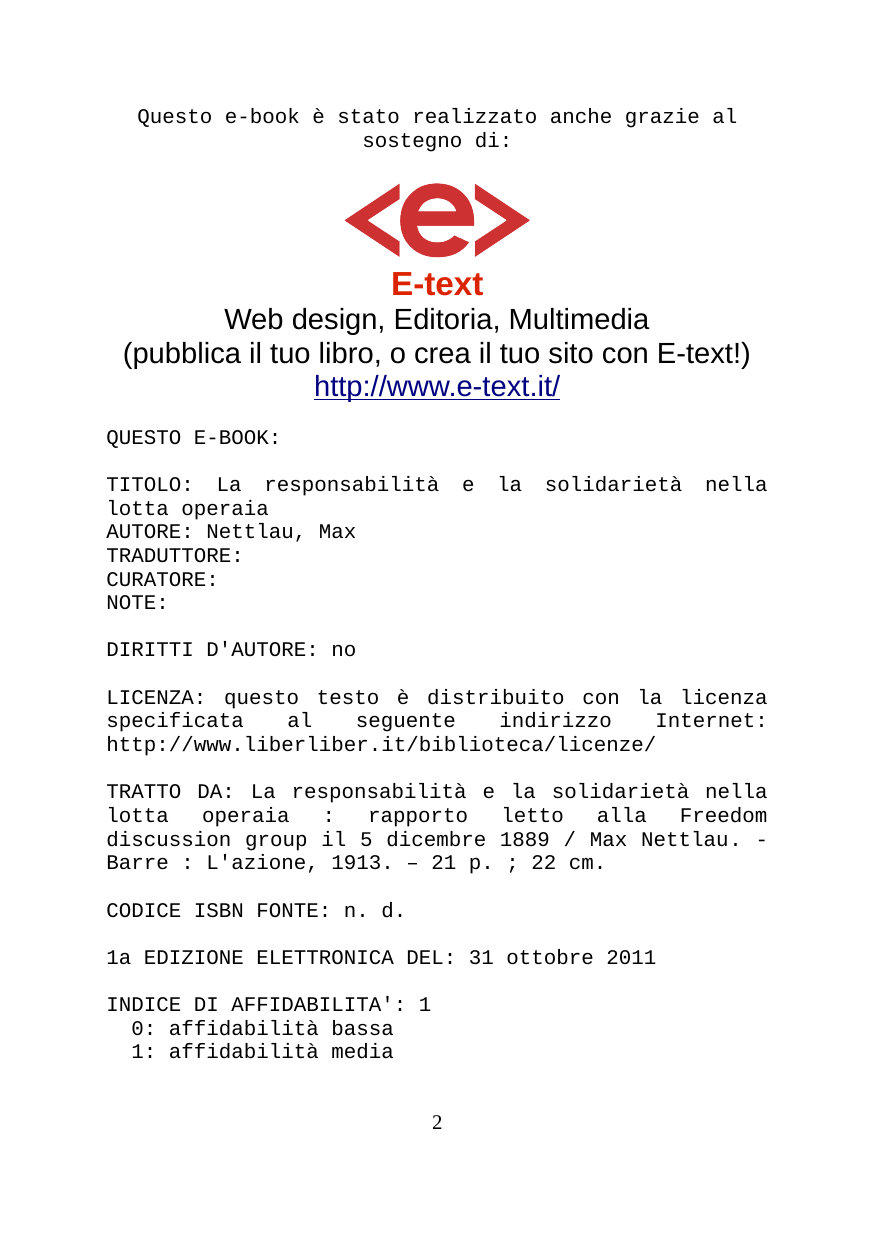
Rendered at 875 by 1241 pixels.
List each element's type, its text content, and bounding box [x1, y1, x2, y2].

text DIRITTI D'AUTORE: no [106, 639, 768, 663]
text CURATORE: [106, 568, 768, 592]
text 1a EDIZIONE ELETTRONICA DEL: 31 ottobre 2011 [106, 947, 768, 971]
text E-text [106, 264, 768, 302]
text Web design, Editoria, Multimedia [106, 302, 768, 336]
text LICENZA: questo testo è distribuito con la licenza specificata al seguente indirizzo Internet: http://www.liberliber.it/biblioteca/licenze/ [106, 687, 768, 758]
text QUESTO E-BOOK: [106, 427, 768, 450]
text AUTORE: Nettlau, Max [106, 521, 768, 545]
text CODICE ISBN FONTE: n. d. [106, 899, 768, 923]
picture [343, 183, 531, 258]
text INDICE DI AFFIDABILITA': 1 [106, 994, 768, 1018]
text http://www.e-text.it/ [106, 369, 768, 403]
text (pubblica il tuo libro, o crea il tuo sito con E-text!) [106, 336, 768, 369]
text TRADUTTORE: [106, 545, 768, 568]
text TRATTO DA: La responsabilità e la solidarietà nella lotta operaia : rapporto letto alla Freedom discussion group il 5 dicembre 1889 / Max Nettlau. - Barre : L'azione, 1913. – 21 p. ; 22 cm. [106, 781, 768, 876]
text NOTE: [106, 592, 768, 616]
text TITOLO: La responsabilità e la solidarietà nella lotta operaia [106, 474, 768, 521]
text 1: affidabilità media [106, 1041, 768, 1065]
text Questo e-book è stato realizzato anche grazie al sostegno di: [106, 106, 768, 153]
text 0: affidabilità bassa [106, 1018, 768, 1041]
